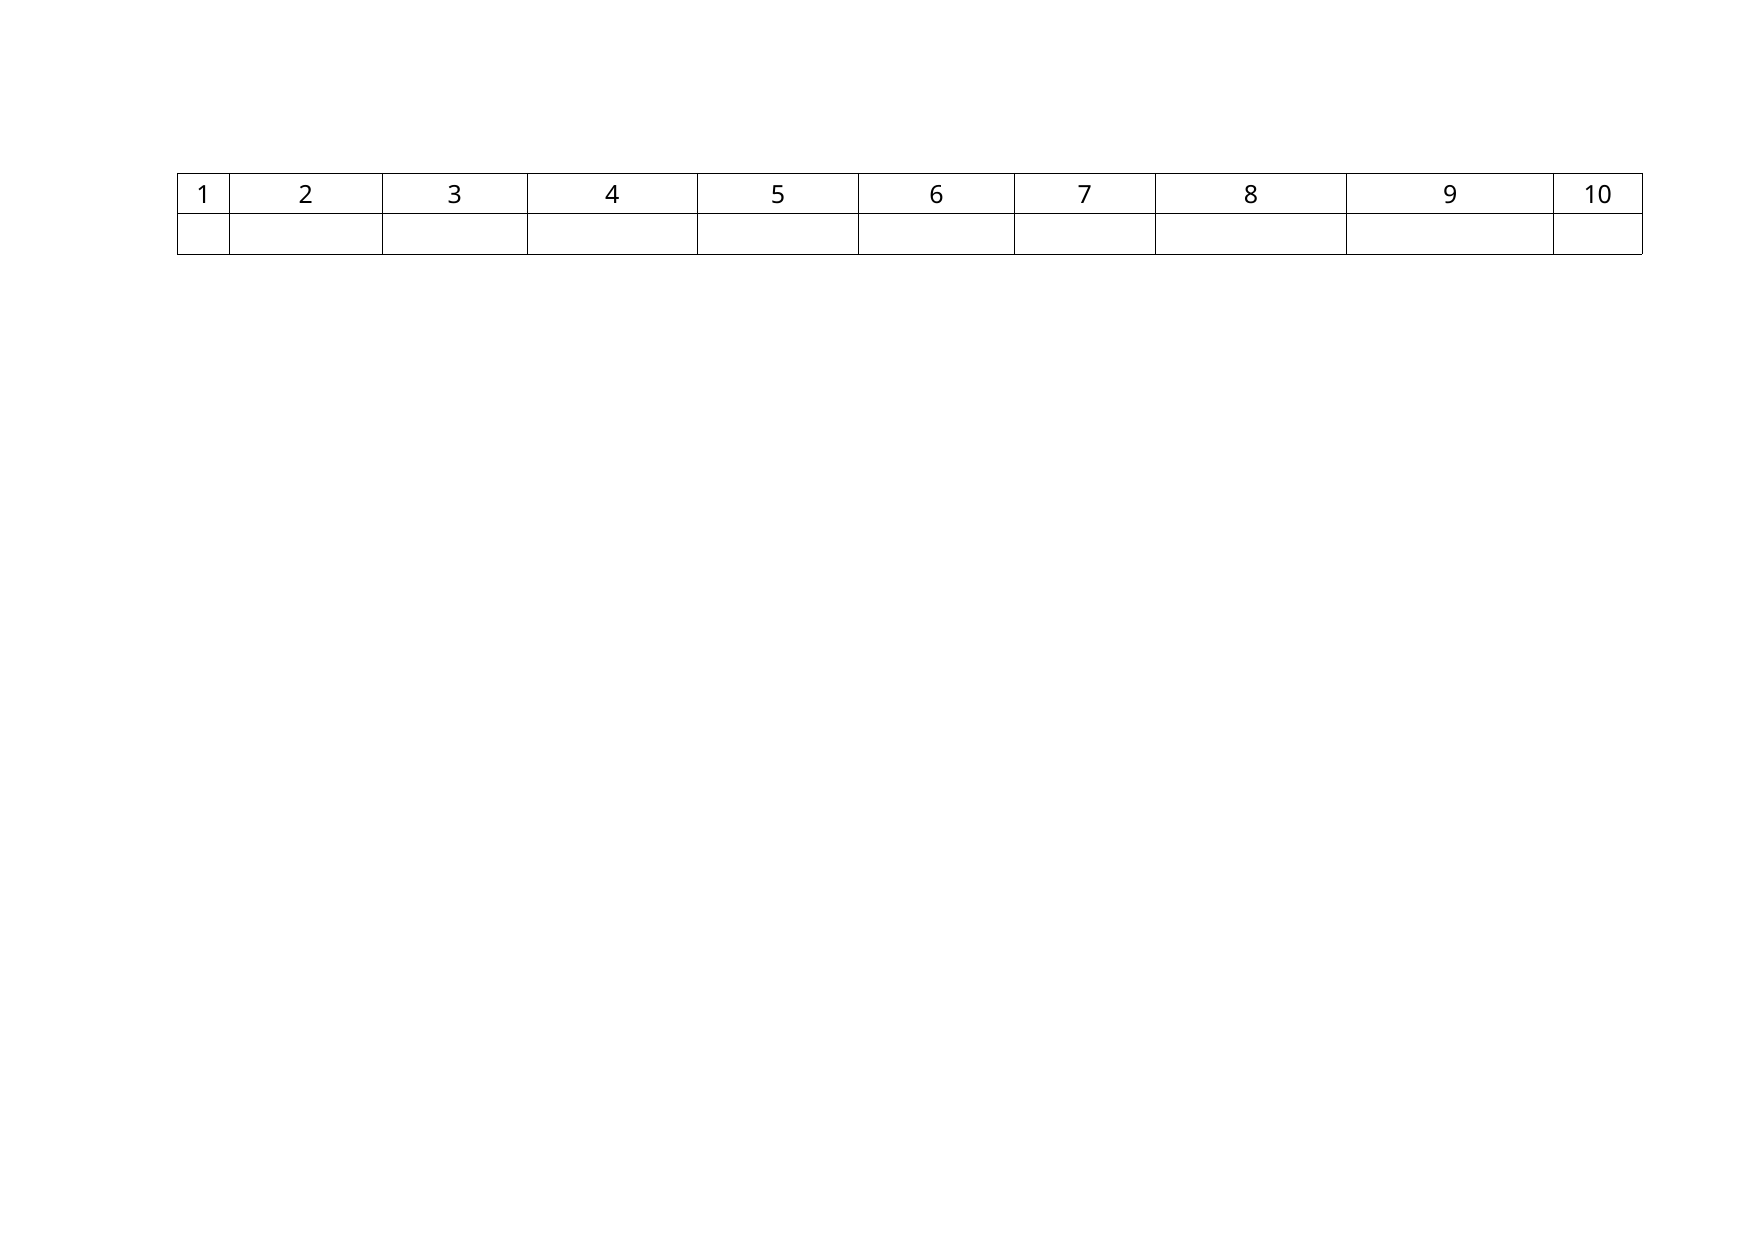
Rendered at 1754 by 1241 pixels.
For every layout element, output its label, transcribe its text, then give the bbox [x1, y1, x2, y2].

table_cell 2 [230, 174, 382, 213]
table_cell [528, 214, 697, 254]
table_cell [1015, 214, 1155, 254]
table_cell 1 [178, 174, 229, 213]
table_cell [1554, 214, 1642, 254]
table_cell 3 [383, 174, 527, 213]
table_cell 9 [1347, 174, 1553, 213]
table_cell [859, 214, 1014, 254]
table_cell [698, 214, 858, 254]
table_cell [1156, 214, 1346, 254]
table_cell 6 [859, 174, 1014, 213]
table_cell 8 [1156, 174, 1346, 213]
table_cell 7 [1015, 174, 1155, 213]
table_cell 5 [698, 174, 858, 213]
table_cell 4 [528, 174, 697, 213]
table_cell [383, 214, 527, 254]
table_cell [230, 214, 382, 254]
table_cell [178, 214, 229, 254]
table_cell 10 [1554, 174, 1642, 213]
table_cell [1347, 214, 1553, 254]
